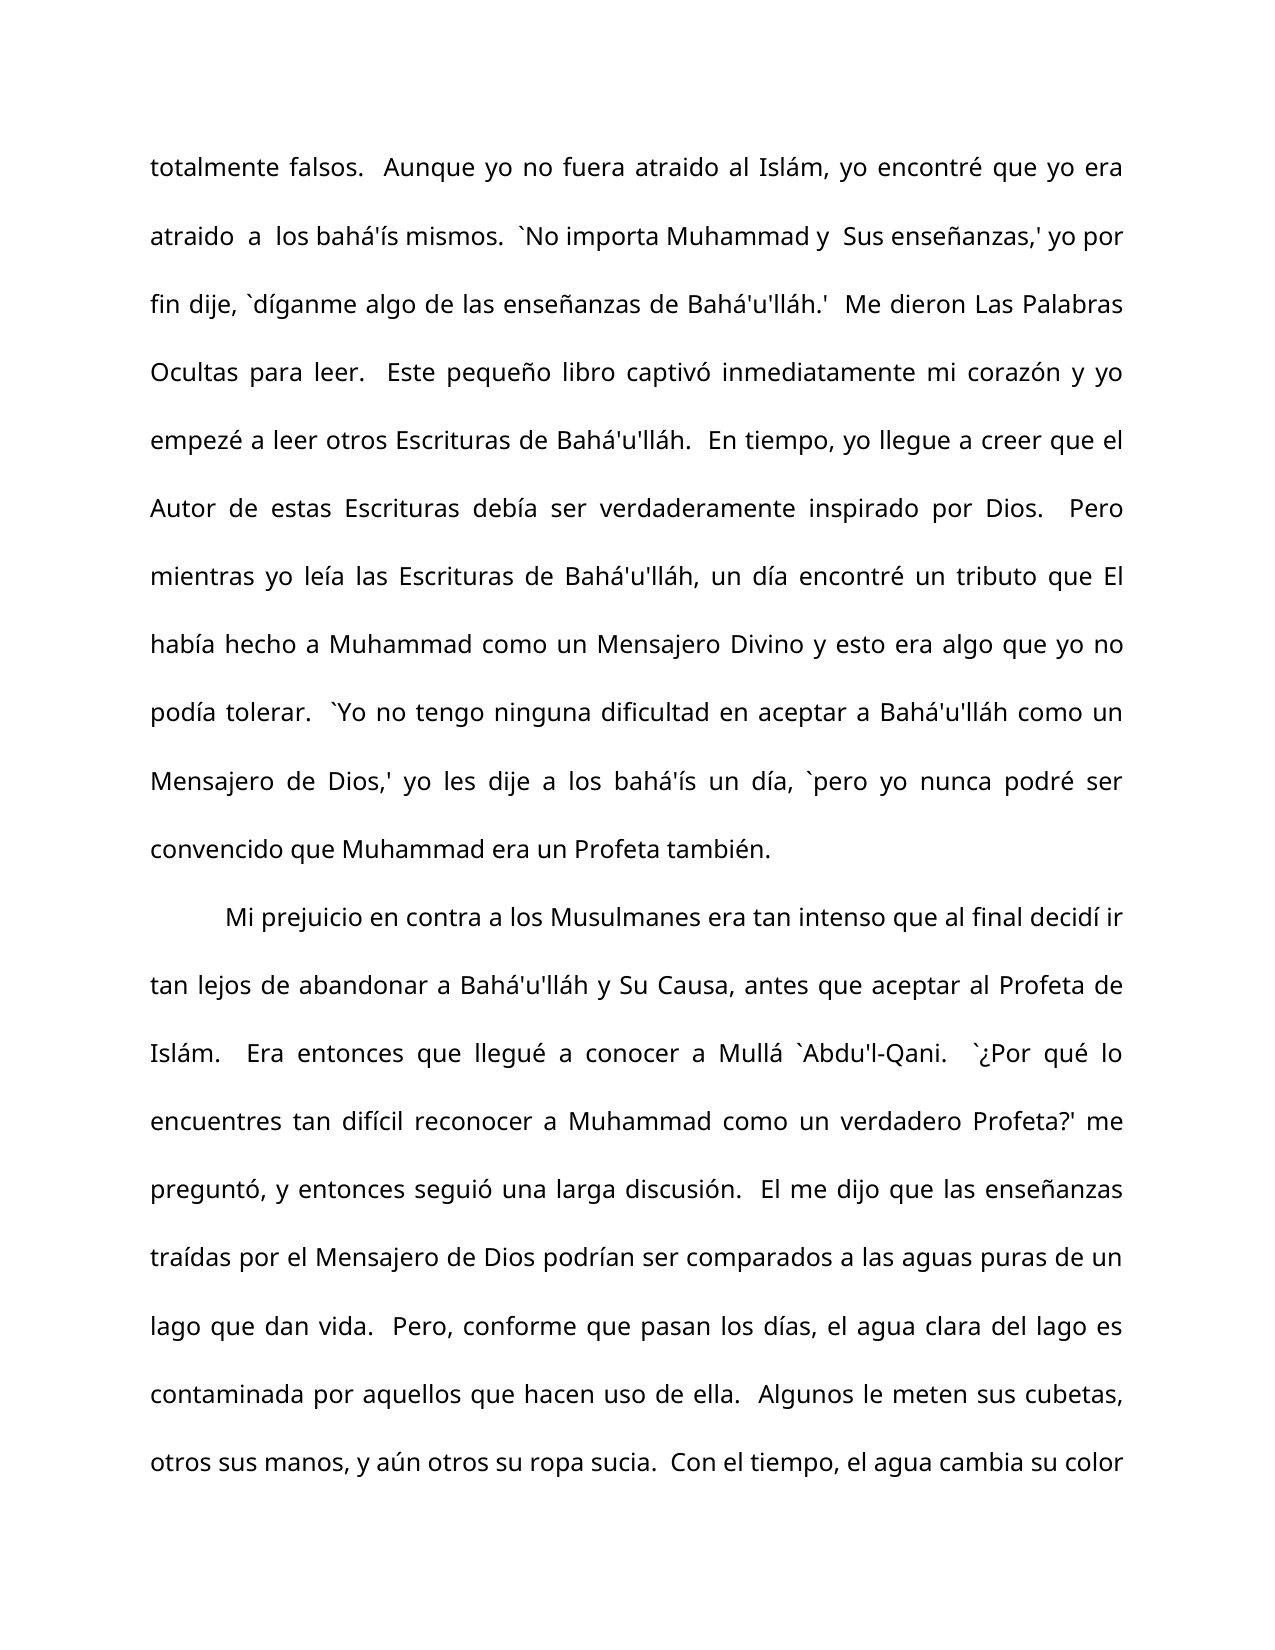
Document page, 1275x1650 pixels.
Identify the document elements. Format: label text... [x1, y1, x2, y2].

text totalmente falsos. Aunque yo no fuera atraido al Islám, yo encontré que yo era atraido a los bahá'ís mismos. `No importa Muhammad y Sus enseñanzas,' yo por fin dije, `díganme algo de las enseñanzas de Bahá'u'lláh.' Me dieron Las Palabras Ocultas para leer. Este pequeño libro captivó inmediatamente mi corazón y yo empezé a leer otros Escrituras de Bahá'u'lláh. En tiempo, yo llegue a creer que el Autor de estas Escrituras debía ser verdaderamente inspirado por Dios. Pero mientras yo leía las Escrituras de Bahá'u'lláh, un día encontré un tributo que El había hecho a Muhammad como un Mensajero Divino y esto era algo que yo no podía tolerar. `Yo no tengo ninguna dificultad en aceptar a Bahá'u'lláh como un Mensajero de Dios,' yo les dije a los bahá'ís un día, `pero yo nunca podré ser convencido que Muhammad era un Profeta también. [150, 150, 1125, 865]
text Mi prejuicio en contra a los Musulmanes era tan intenso que al final decidí ir tan lejos de abandonar a Bahá'u'lláh y Su Causa, antes que aceptar al Profeta de Islám. Era entonces que llegué a conocer a Mullá `Abdu'l-Qani. `¿Por qué lo encuentres tan difícil reconocer a Muhammad como un verdadero Profeta?' me preguntó, y entonces seguió una larga discusión. El me dijo que las enseñanzas traídas por el Mensajero de Dios podrían ser comparados a las aguas puras de un lago que dan vida. Pero, conforme que pasan los días, el agua clara del lago es contaminada por aquellos que hacen uso de ella. Algunos le meten sus cubetas, otros sus manos, y aún otros su ropa sucia. Con el tiempo, el agua cambia su color [150, 899, 1125, 1478]
